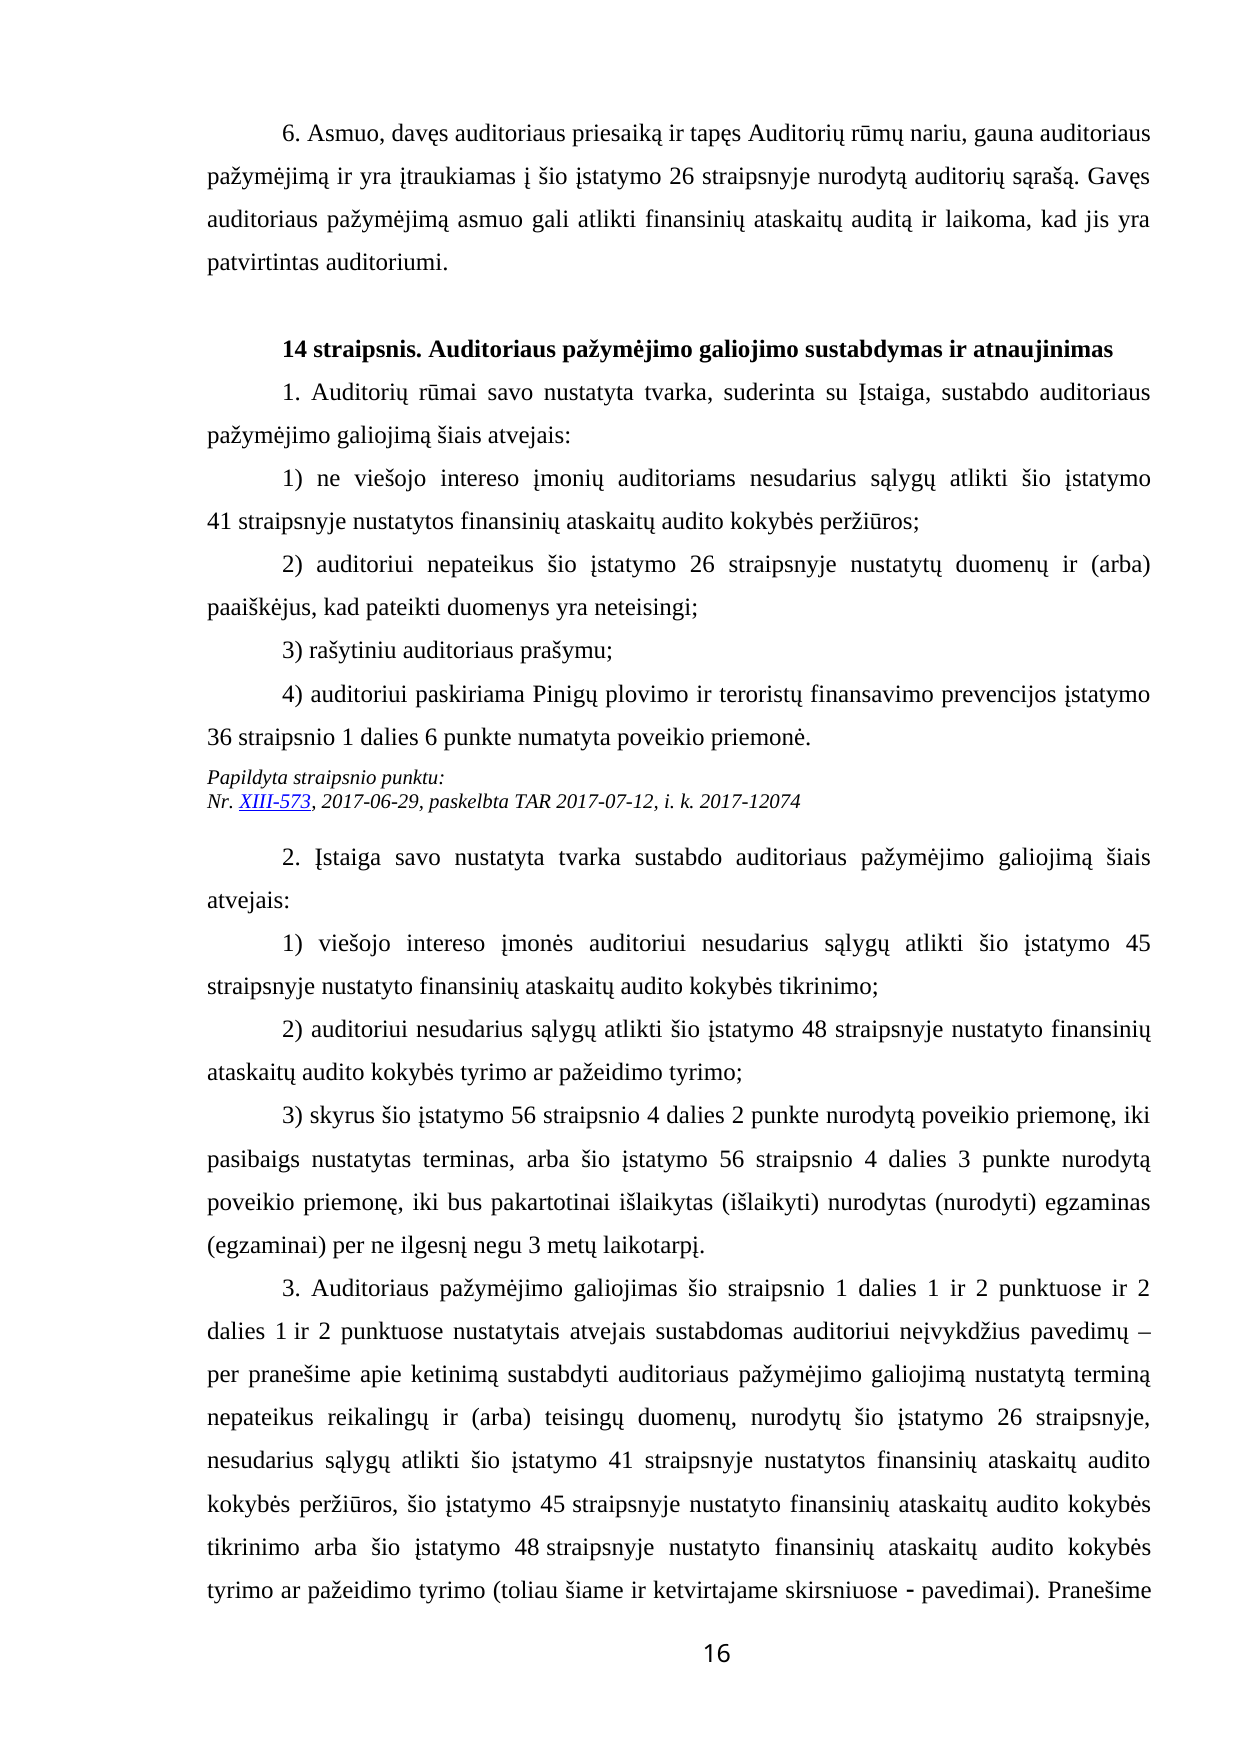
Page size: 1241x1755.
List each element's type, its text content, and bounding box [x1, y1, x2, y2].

text 2. Įstaiga savo nustatyta tvarka sustabdo auditoriaus pažymėjimo galiojimą šiais atvejais: [207, 842, 1152, 914]
text 1) viešojo intereso įmonės auditoriui nesudarius sąlygų atlikti šio įstatymo 45 straipsnyje nustatyto finansinių ataskaitų audito kokybės tikrinimo; [207, 928, 1152, 1000]
text 6. Asmuo, davęs auditoriaus priesaiką ir tapęs Auditorių rūmų nariu, gauna auditoriaus pažymėjimą ir yra įtraukiamas į šio įstatymo 26 straipsnyje nurodytą auditorių sąrašą. Gavęs auditoriaus pažymėjimą asmuo gali atlikti finansinių ataskaitų auditą ir laikoma, kad jis yra patvirtintas auditoriumi. [207, 118, 1152, 276]
text 2) auditoriui nepateikus šio įstatymo 26 straipsnyje nustatytų duomenų ir (arba) paaiškėjus, kad pateikti duomenys yra neteisingi; [207, 549, 1152, 621]
text 3) skyrus šio įstatymo 56 straipsnio 4 dalies 2 punkte nurodytą poveikio priemonę, iki pasibaigs nustatytas terminas, arba šio įstatymo 56 straipsnio 4 dalies 3 punkte nurodytą poveikio priemonę, iki bus pakartotinai išlaikytas (išlaikyti) nurodytas (nurodyti) egzaminas (egzaminai) per ne ilgesnį negu 3 metų laikotarpį. [207, 1101, 1152, 1259]
text 14 straipsnis. Auditoriaus pažymėjimo galiojimo sustabdymas ir atnaujinimas [207, 334, 1152, 362]
text 3. Auditoriaus pažymėjimo galiojimas šio straipsnio 1 dalies 1 ir 2 punktuose ir 2 dalies 1 ir 2 punktuose nustatytais atvejais sustabdomas auditoriui neįvykdžius pavedimų – per pranešime apie ketinimą sustabdyti auditoriaus pažymėjimo galiojimą nustatytą terminą nepateikus reikalingų ir (arba) teisingų duomenų, nurodytų šio įstatymo 26 straipsnyje, nesudarius sąlygų atlikti šio įstatymo 41 straipsnyje nustatytos finansinių ataskaitų audito kokybės peržiūros, šio įstatymo 45 straipsnyje nustatyto finansinių ataskaitų audito kokybės tikrinimo arba šio įstatymo 48 straipsnyje nustatyto finansinių ataskaitų audito kokybės tyrimo ar pažeidimo tyrimo (toliau šiame ir ketvirtajame skirsniuose  pavedimai). Pranešime [207, 1273, 1152, 1604]
text 4) auditoriui paskiriama Pinigų plovimo ir teroristų finansavimo prevencijos įstatymo 36 straipsnio 1 dalies 6 punkte numatyta poveikio priemonė. [207, 679, 1152, 751]
text Nr. XIII-573, 2017-06-29, paskelbta TAR 2017-07-12, i. k. 2017-12074 [207, 789, 1152, 813]
text 3) rašytiniu auditoriaus prašymu; [207, 636, 1152, 664]
text Papildyta straipsnio punktu: [207, 765, 1152, 789]
text 2) auditoriui nesudarius sąlygų atlikti šio įstatymo 48 straipsnyje nustatyto finansinių ataskaitų audito kokybės tyrimo ar pažeidimo tyrimo; [207, 1014, 1152, 1086]
text 1) ne viešojo intereso įmonių auditoriams nesudarius sąlygų atlikti šio įstatymo 41 straipsnyje nustatytos finansinių ataskaitų audito kokybės peržiūros; [207, 463, 1152, 535]
text 1. Auditorių rūmai savo nustatyta tvarka, suderinta su Įstaiga, sustabdo auditoriaus pažymėjimo galiojimą šiais atvejais: [207, 377, 1152, 449]
